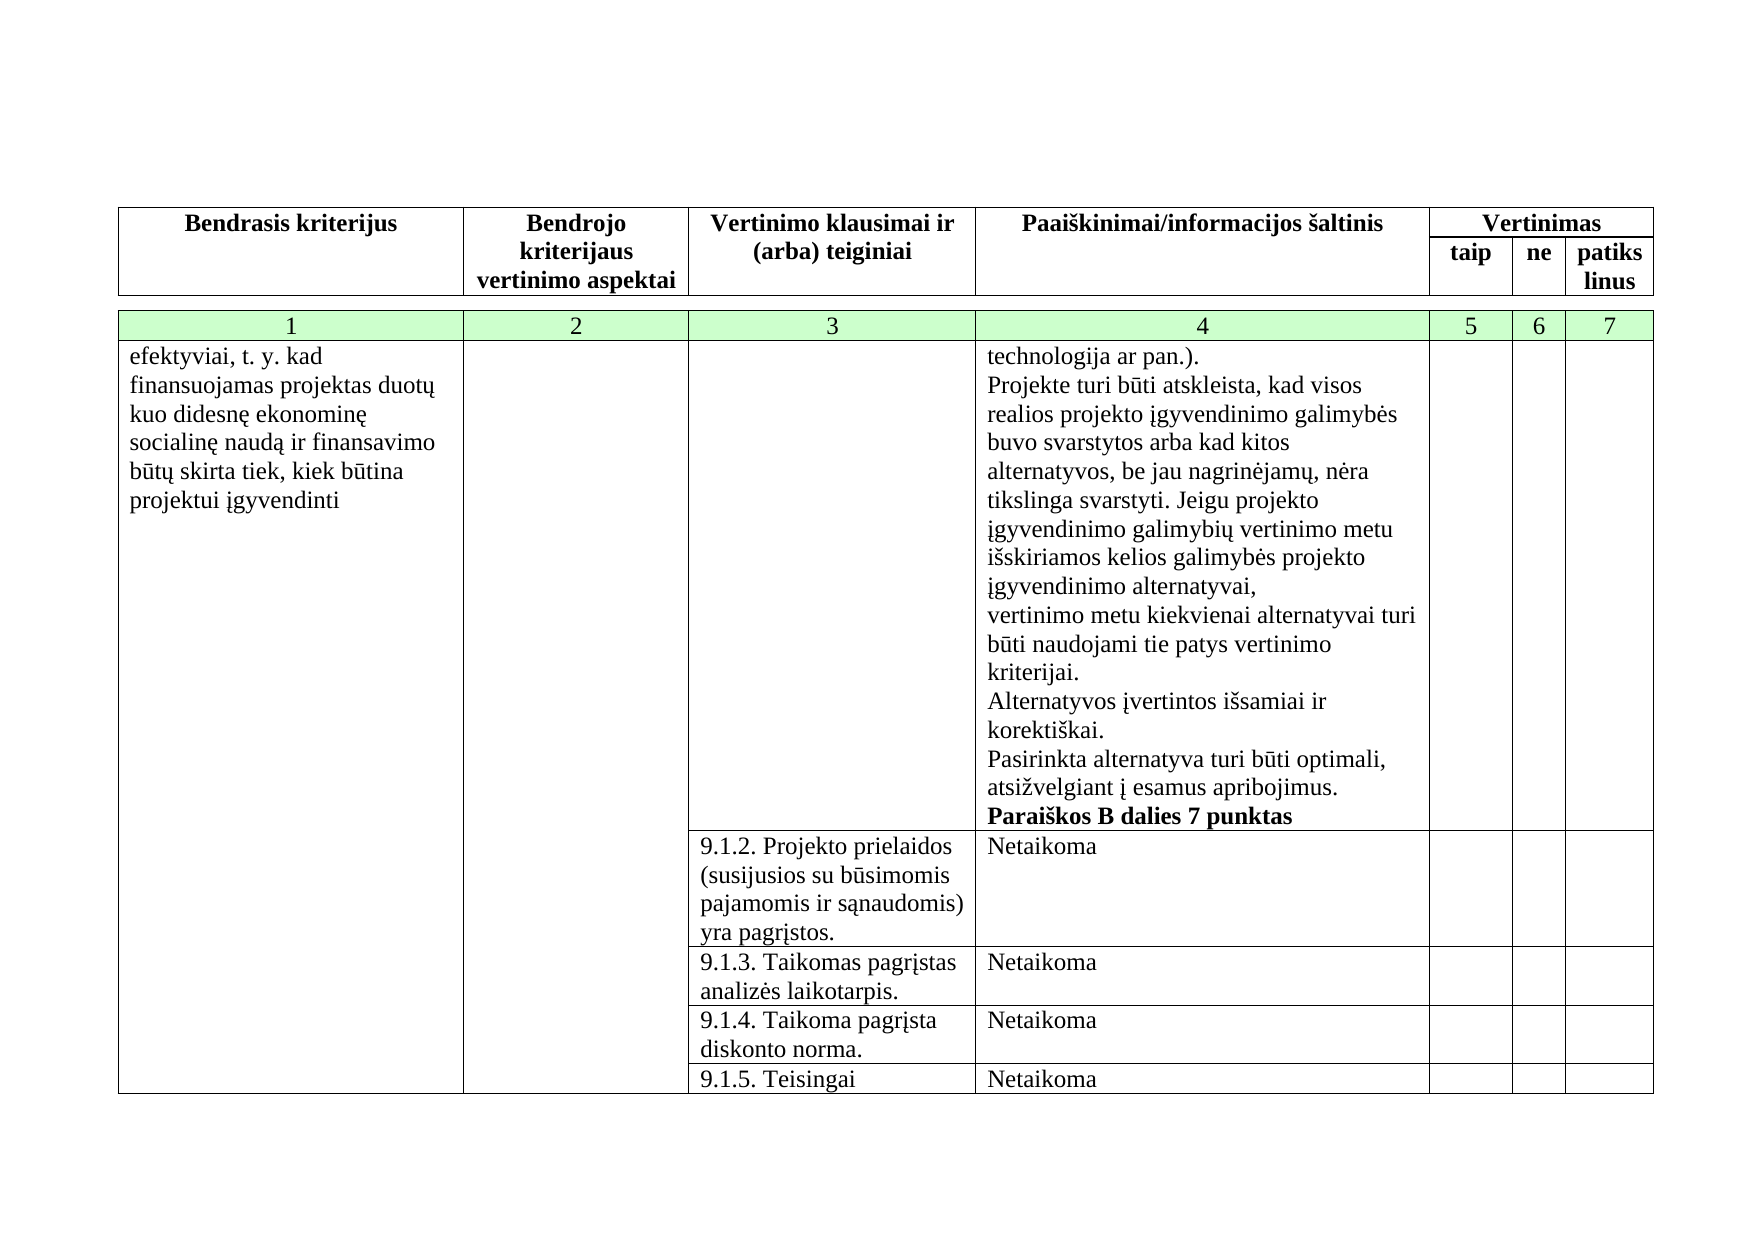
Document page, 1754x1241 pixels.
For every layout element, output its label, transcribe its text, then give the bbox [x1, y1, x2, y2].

table_cell Netaikoma [976, 1064, 1429, 1093]
table_cell technologija ar pan.). Projekte turi būti atskleista, kad visos realios projekto įgyvendinimo galimybės buvo svarstytos arba kad kitos alternatyvos, be jau nagrinėjamų, nėra tikslinga svarstyti. Jeigu projekto įgyvendinimo galimybių vertinimo metu išskiriamos kelios galimybės projekto įgyvendinimo alternatyvai, vertinimo metu kiekvienai alternatyvai turi būti naudojami tie patys vertinimo kriterijai. Alternatyvos įvertintos išsamiai ir korektiškai. Pasirinkta alternatyva turi būti optimali, atsižvelgiant į esamus apribojimus. Paraiškos B dalies 7 punktas [976, 341, 1429, 830]
table_cell ne [1513, 238, 1565, 295]
table_cell [1513, 1064, 1565, 1093]
table_header Bendrasis kriterijus [119, 208, 463, 295]
table_cell 2 [464, 311, 688, 340]
table_header Bendrojo kriterijaus vertinimo aspektai [464, 208, 688, 295]
table_cell 4 [976, 311, 1429, 340]
table_cell [1566, 831, 1653, 946]
table_cell [1566, 1006, 1653, 1063]
table_cell patikslinus [1566, 238, 1653, 295]
table_cell [1429, 296, 1512, 310]
table_cell 5 [1430, 311, 1512, 340]
table_cell 9.1.4. Taikoma pagrįsta diskonto norma. [689, 1006, 975, 1063]
table_cell Netaikoma [976, 1006, 1429, 1063]
table_cell 9.1.2. Projekto prielaidos (susijusios su būsimomis pajamomis ir sąnaudomis) yra pagrįstos. [689, 831, 975, 946]
table_cell Netaikoma [976, 947, 1429, 1004]
table_cell [689, 296, 976, 310]
table_cell 9.1.3. Taikomas pagrįstas analizės laikotarpis. [689, 947, 975, 1004]
table_cell [1513, 341, 1565, 830]
table_cell [464, 296, 689, 310]
table_cell [689, 341, 975, 830]
table_cell [976, 296, 1429, 310]
table_header Vertinimo klausimai ir (arba) teiginiai [689, 208, 975, 295]
table_cell [1430, 831, 1512, 946]
table_cell [1430, 341, 1512, 830]
table_cell [1513, 947, 1565, 1004]
table_cell [1512, 296, 1566, 310]
table_header Vertinimas [1430, 208, 1653, 236]
table_cell [1566, 947, 1653, 1004]
table_cell [1513, 1006, 1565, 1063]
table_header Paaiškinimai/informacijos šaltinis [976, 208, 1429, 295]
table_cell [464, 341, 688, 1093]
table_cell 3 [689, 311, 975, 340]
table_cell [1566, 296, 1653, 310]
table_cell [118, 296, 464, 310]
table_cell taip [1430, 238, 1512, 295]
table_cell Netaikoma [976, 831, 1429, 946]
table_cell 1 [119, 311, 463, 340]
table_cell 7 [1566, 311, 1653, 340]
table_cell [1566, 341, 1653, 830]
table_cell 9.1.5. Teisingai [689, 1064, 975, 1093]
table_cell [1430, 947, 1512, 1004]
table_cell 6 [1513, 311, 1565, 340]
table_cell [1566, 1064, 1653, 1093]
table_cell [1430, 1064, 1512, 1093]
table_cell efektyviai, t. y. kad finansuojamas projektas duotų kuo didesnę ekonominę socialinę naudą ir finansavimo būtų skirta tiek, kiek būtina projektui įgyvendinti [119, 341, 463, 1093]
table_cell [1430, 1006, 1512, 1063]
table_cell [1513, 831, 1565, 946]
